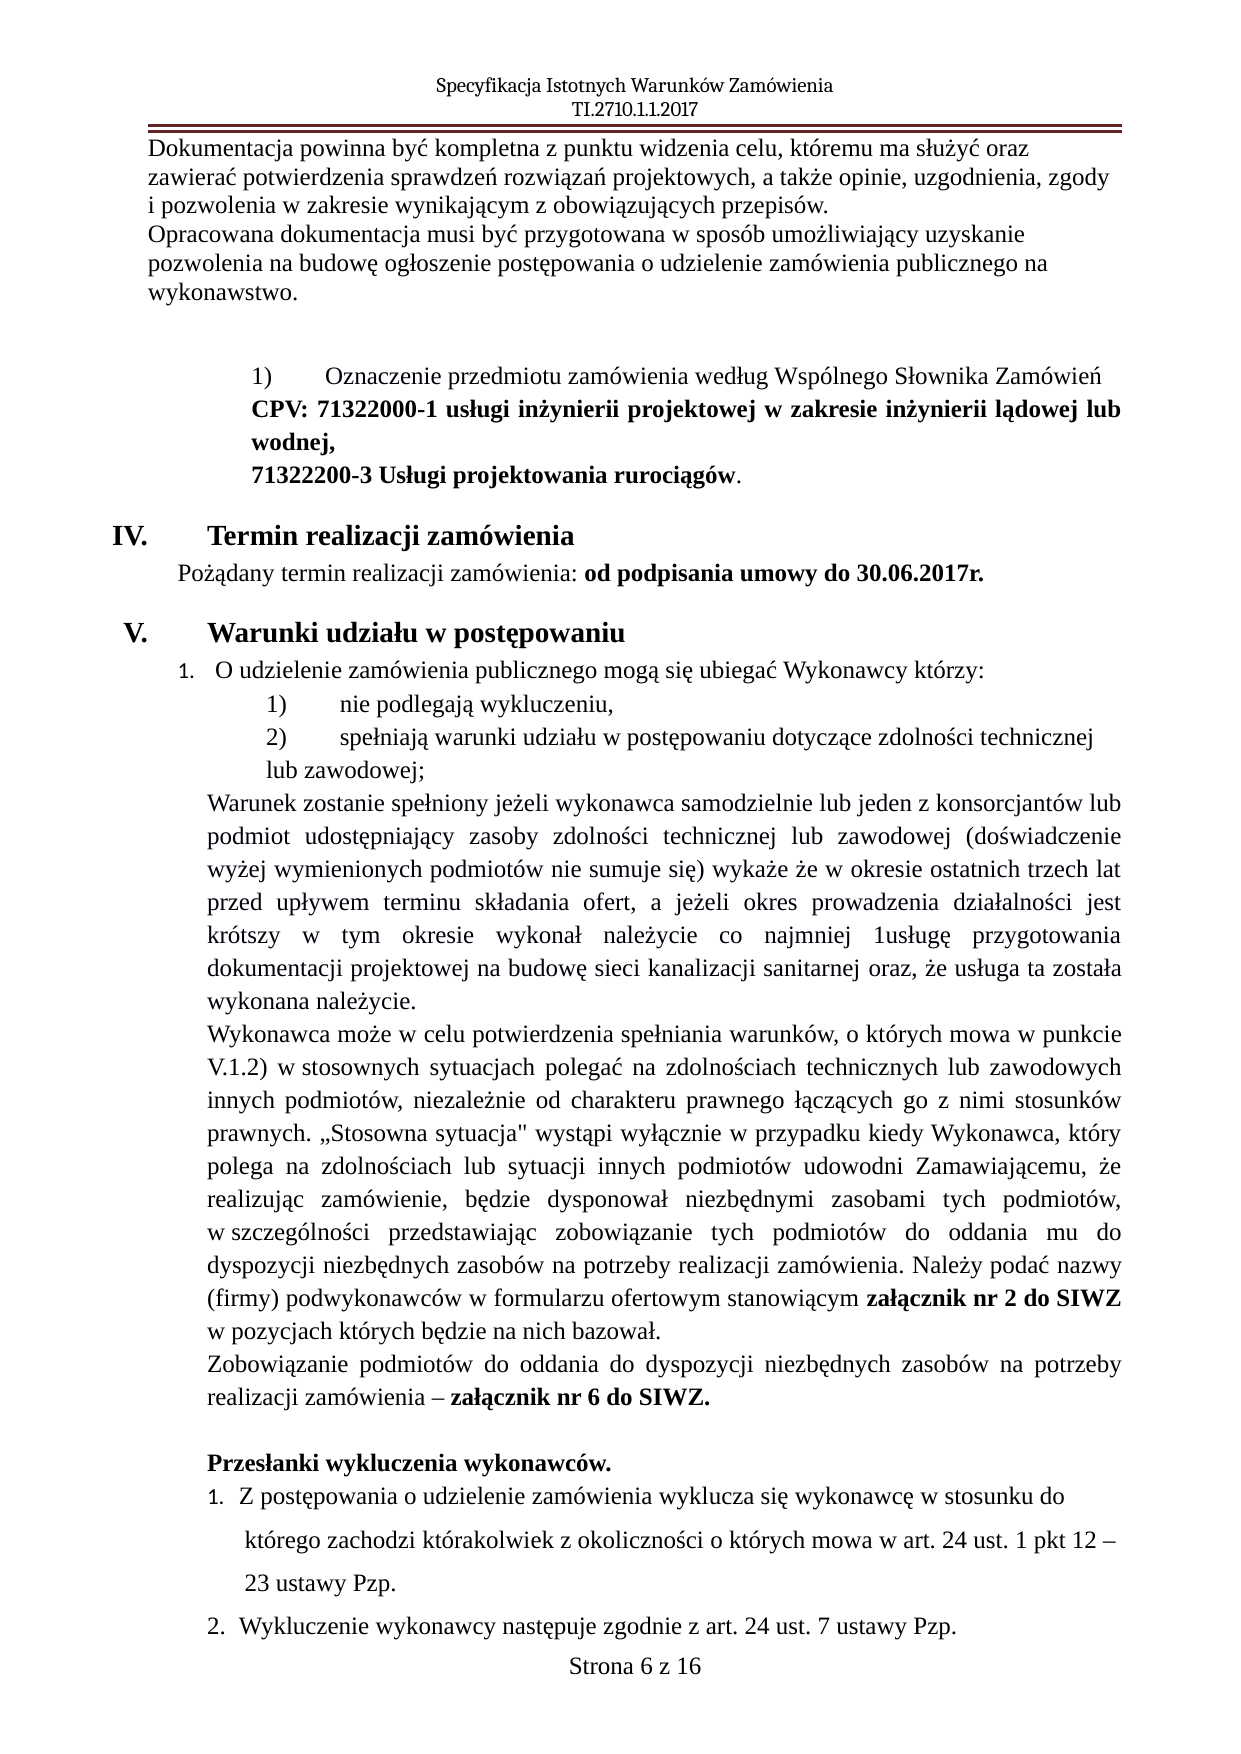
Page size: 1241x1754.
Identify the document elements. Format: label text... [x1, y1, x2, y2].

list Wykluczenie wykonawcy następuje zgodnie z art. 24 ust. 7 ustawy Pzp. [207, 1611, 1122, 1640]
list spełniają warunki udziału w postępowaniu dotyczące zdolności technicznej lub zawodowej; [266, 722, 1122, 783]
text Pożądany termin realizacji zamówienia: od podpisania umowy do 30.06.2017r. [148, 558, 1122, 586]
list Przesłanki wykluczenia wykonawców. [207, 1448, 1122, 1477]
list Wykonawca może w celu potwierdzenia spełniania warunków, o których mowa w punkcie V.1.2) w stosownych sytuacjach polegać na zdolnościach technicznych lub zawodowych innych podmiotów, niezależnie od charakteru prawnego łączących go z nimi stosunków prawnych. „Stosowna sytuacja" wystąpi wyłącznie w przypadku kiedy Wykonawca, który polega na zdolnościach lub sytuacji innych podmiotów udowodni Zamawiającemu, że realizując zamówienie, będzie dysponował niezbędnymi zasobami tych podmiotów, w szczególności przedstawiając zobowiązanie tych podmiotów do oddania mu do dyspozycji niezbędnych zasobów na potrzeby realizacji zamówienia. Należy podać nazwy (firmy) podwykonawców w formularzu ofertowym stanowiącym załącznik nr 2 do SIWZ w pozycjach których będzie na nich bazował. [207, 1019, 1122, 1345]
list Zobowiązanie podmiotów do oddania do dyspozycji niezbędnych zasobów na potrzeby realizacji zamówienia – załącznik nr 6 do SIWZ. [207, 1349, 1122, 1411]
list Oznaczenie przedmiotu zamówienia według Wspólnego Słownika Zamówień [251, 361, 1122, 389]
list nie podlegają wykluczeniu, [266, 689, 1122, 717]
list Z postępowania o udzielenie zamówienia wyklucza się wykonawcę w stosunku do którego zachodzi którakolwiek z okoliczności o których mowa w art. 24 ust. 1 pkt 12 – 23 ustawy Pzp. [207, 1481, 1122, 1597]
list Termin realizacji zamówienia [148, 518, 1122, 551]
text 71322200-3 Usługi projektowania rurociągów. [251, 460, 1122, 488]
text Opracowana dokumentacja musi być przygotowana w sposób umożliwiający uzyskanie pozwolenia na budowę ogłoszenie postępowania o udzielenie zamówienia publicznego na wykonawstwo. [148, 219, 1122, 306]
text Warunek zostanie spełniony jeżeli wykonawca samodzielnie lub jeden z konsorcjantów lub podmiot udostępniający zasoby zdolności technicznej lub zawodowej (doświadczenie wyżej wymienionych podmiotów nie sumuje się) wykaże że w okresie ostatnich trzech lat przed upływem terminu składania ofert, a jeżeli okres prowadzenia działalności jest krótszy w tym okresie wykonał należycie co najmniej 1usługę przygotowania dokumentacji projektowej na budowę sieci kanalizacji sanitarnej oraz, że usługa ta została wykonana należycie. [207, 788, 1122, 1015]
list O udzielenie zamówienia publicznego mogą się ubiegać Wykonawcy którzy: [177, 655, 1122, 684]
text Dokumentacja powinna być kompletna z punktu widzenia celu, któremu ma służyć oraz zawierać potwierdzenia sprawdzeń rozwiązań projektowych, a także opinie, uzgodnienia, zgody i pozwolenia w zakresie wynikającym z obowiązujących przepisów. [148, 133, 1122, 219]
text CPV: 71322000-1 usługi inżynierii projektowej w zakresie inżynierii lądowej lub wodnej, [251, 394, 1122, 456]
list Warunki udziału w postępowaniu [148, 616, 1122, 649]
